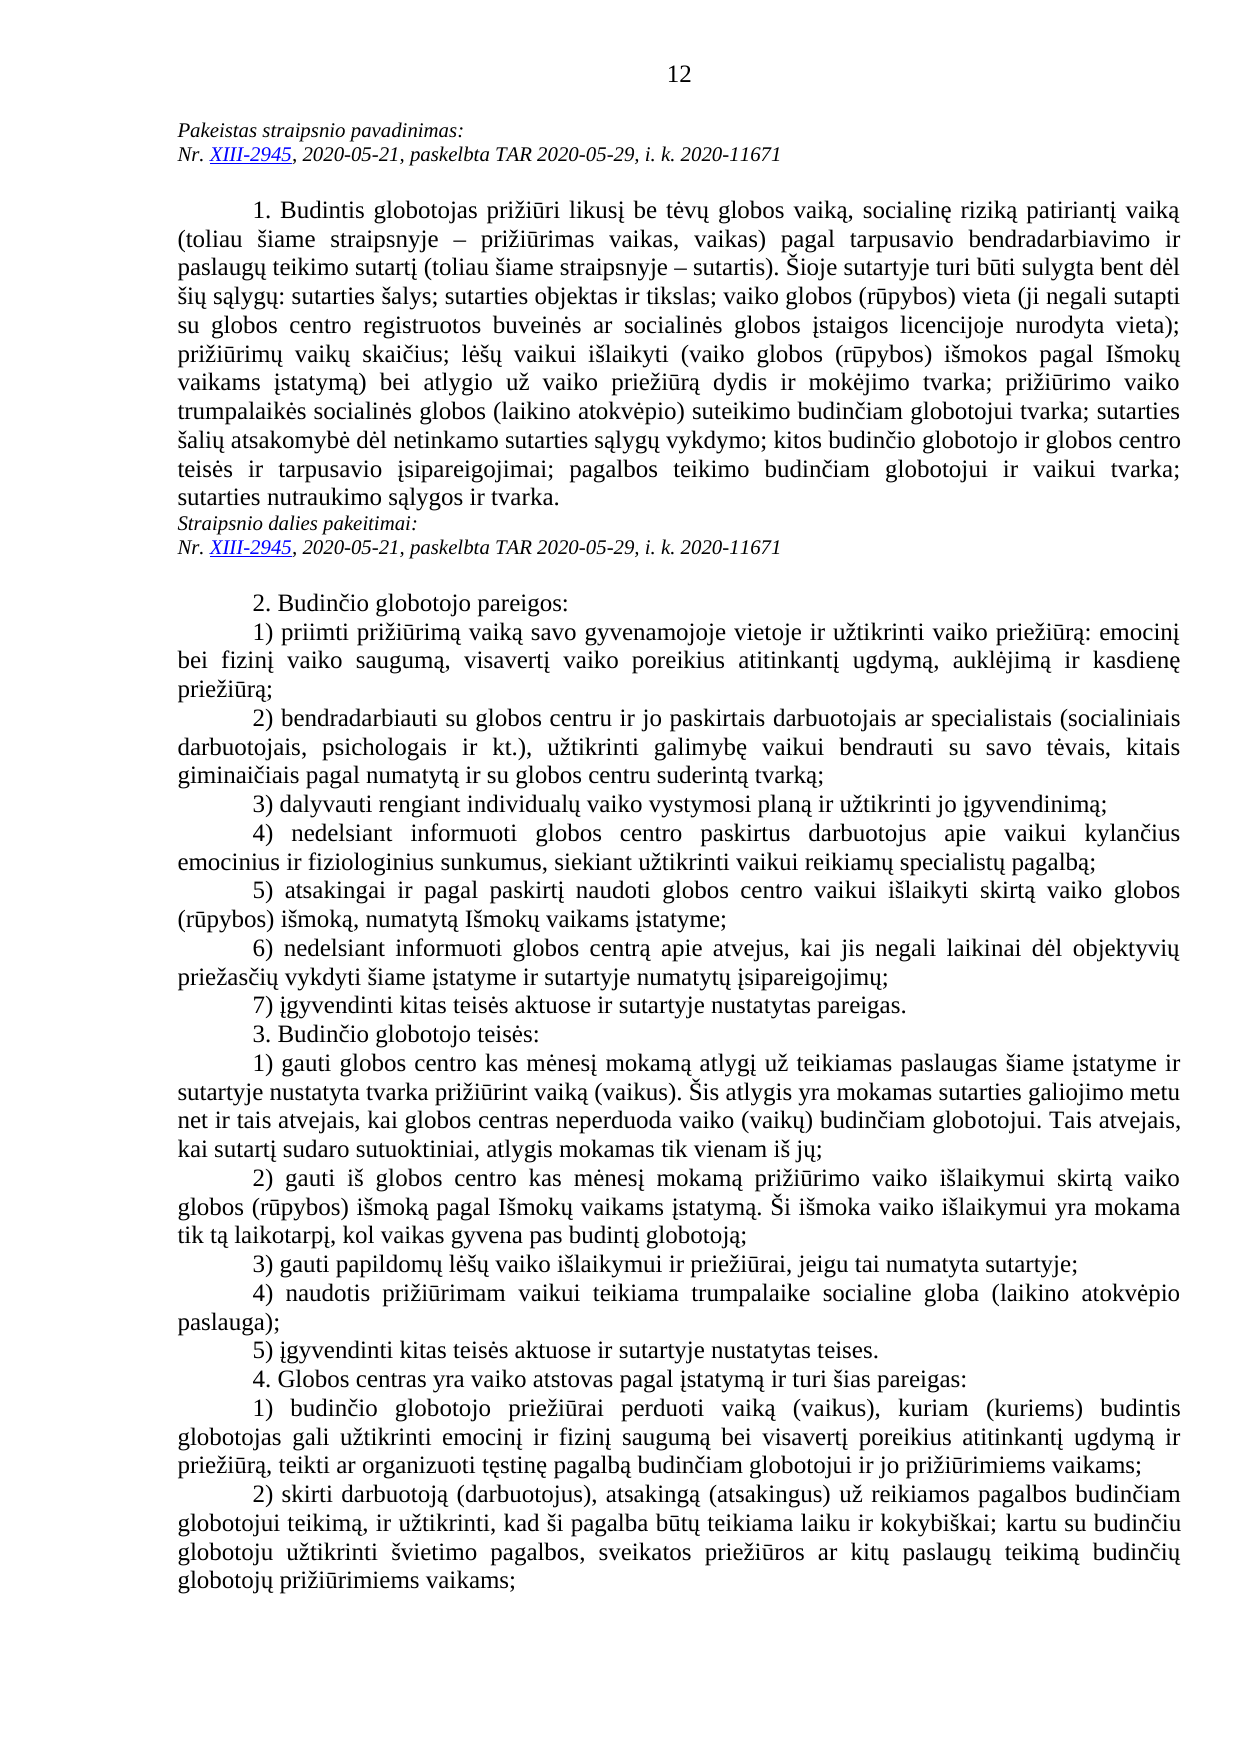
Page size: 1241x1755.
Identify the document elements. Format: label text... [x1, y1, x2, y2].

text Nr. XIII-2945, 2020-05-21, paskelbta TAR 2020-05-29, i. k. 2020-11671 [177, 535, 1181, 559]
text 5) įgyvendinti kitas teisės aktuose ir sutartyje nustatytas teises. [177, 1336, 1181, 1364]
text 2) gauti iš globos centro kas mėnesį mokamą prižiūrimo vaiko išlaikymui skirtą vaiko globos (rūpybos) išmoką pagal Išmokų vaikams įstatymą. Ši išmoka vaiko išlaikymui yra mokama tik tą laikotarpį, kol vaikas gyvena pas budintį globotoją; [177, 1163, 1181, 1249]
text Nr. XIII-2945, 2020-05-21, paskelbta TAR 2020-05-29, i. k. 2020-11671 [177, 142, 1181, 166]
text 4) naudotis prižiūrimam vaikui teikiama trumpalaike socialine globa (laikino atokvėpio paslauga); [177, 1278, 1181, 1336]
text 3) gauti papildomų lėšų vaiko išlaikymui ir priežiūrai, jeigu tai numatyta sutartyje; [177, 1249, 1181, 1278]
text 1) gauti globos centro kas mėnesį mokamą atlygį už teikiamas paslaugas šiame įstatyme ir sutartyje nustatyta tvarka prižiūrint vaiką (vaikus). Šis atlygis yra mokamas sutarties galiojimo metu net ir tais atvejais, kai globos centras neperduoda vaiko (vaikų) budinčiam globotojui. Tais atvejais, kai sutartį sudaro sutuoktiniai, atlygis mokamas tik vienam iš jų; [177, 1048, 1181, 1163]
text 3. Budinčio globotojo teisės: [177, 1019, 1181, 1048]
text 2. Budinčio globotojo pareigos: [177, 588, 1181, 617]
text Straipsnio dalies pakeitimai: [177, 511, 1181, 535]
text 3) dalyvauti rengiant individualų vaiko vystymosi planą ir užtikrinti jo įgyvendinimą; [177, 789, 1181, 818]
text 2) skirti darbuotoją (darbuotojus), atsakingą (atsakingus) už reikiamos pagalbos budinčiam globotojui teikimą, ir užtikrinti, kad ši pagalba būtų teikiama laiku ir kokybiškai; kartu su budinčiu globotoju užtikrinti švietimo pagalbos, sveikatos priežiūros ar kitų paslaugų teikimą budinčių globotojų prižiūrimiems vaikams; [177, 1479, 1181, 1594]
text 1) priimti prižiūrimą vaiką savo gyvenamojoje vietoje ir užtikrinti vaiko priežiūrą: emocinį bei fizinį vaiko saugumą, visavertį vaiko poreikius atitinkantį ugdymą, auklėjimą ir kasdienę priežiūrą; [177, 617, 1181, 703]
text Pakeistas straipsnio pavadinimas: [177, 118, 1181, 142]
text 2) bendradarbiauti su globos centru ir jo paskirtais darbuotojais ar specialistais (socialiniais darbuotojais, psichologais ir kt.), užtikrinti galimybę vaikui bendrauti su savo tėvais, kitais giminaičiais pagal numatytą ir su globos centru suderintą tvarką; [177, 703, 1181, 789]
text 4. Globos centras yra vaiko atstovas pagal įstatymą ir turi šias pareigas: [177, 1364, 1181, 1393]
text 1. Budintis globotojas prižiūri likusį be tėvų globos vaiką, socialinę riziką patiriantį vaiką (toliau šiame straipsnyje – prižiūrimas vaikas, vaikas) pagal tarpusavio bendradarbiavimo ir paslaugų teikimo sutartį (toliau šiame straipsnyje – sutartis). Šioje sutartyje turi būti sulygta bent dėl šių sąlygų: sutarties šalys; sutarties objektas ir tikslas; vaiko globos (rūpybos) vieta (ji negali sutapti su globos centro registruotos buveinės ar socialinės globos įstaigos licencijoje nurodyta vieta); prižiūrimų vaikų skaičius; lėšų vaikui išlaikyti (vaiko globos (rūpybos) išmokos pagal Išmokų vaikams įstatymą) bei atlygio už vaiko priežiūrą dydis ir mokėjimo tvarka; prižiūrimo vaiko trumpalaikės socialinės globos (laikino atokvėpio) suteikimo budinčiam globotojui tvarka; sutarties šalių atsakomybė dėl netinkamo sutarties sąlygų vykdymo; kitos budinčio globotojo ir globos centro teisės ir tarpusavio įsipareigojimai; pagalbos teikimo budinčiam globotojui ir vaikui tvarka; sutarties nutraukimo sąlygos ir tvarka. [177, 195, 1181, 511]
text 4) nedelsiant informuoti globos centro paskirtus darbuotojus apie vaikui kylančius emocinius ir fiziologinius sunkumus, siekiant užtikrinti vaikui reikiamų specialistų pagalbą; [177, 818, 1181, 876]
text 1) budinčio globotojo priežiūrai perduoti vaiką (vaikus), kuriam (kuriems) budintis globotojas gali užtikrinti emocinį ir fizinį saugumą bei visavertį poreikius atitinkantį ugdymą ir priežiūrą, teikti ar organizuoti tęstinę pagalbą budinčiam globotojui ir jo prižiūrimiems vaikams; [177, 1393, 1181, 1479]
text 5) atsakingai ir pagal paskirtį naudoti globos centro vaikui išlaikyti skirtą vaiko globos (rūpybos) išmoką, numatytą Išmokų vaikams įstatyme; [177, 876, 1181, 933]
text 7) įgyvendinti kitas teisės aktuose ir sutartyje nustatytas pareigas. [177, 991, 1181, 1019]
text 6) nedelsiant informuoti globos centrą apie atvejus, kai jis negali laikinai dėl objektyvių priežasčių vykdyti šiame įstatyme ir sutartyje numatytų įsipareigojimų; [177, 933, 1181, 991]
